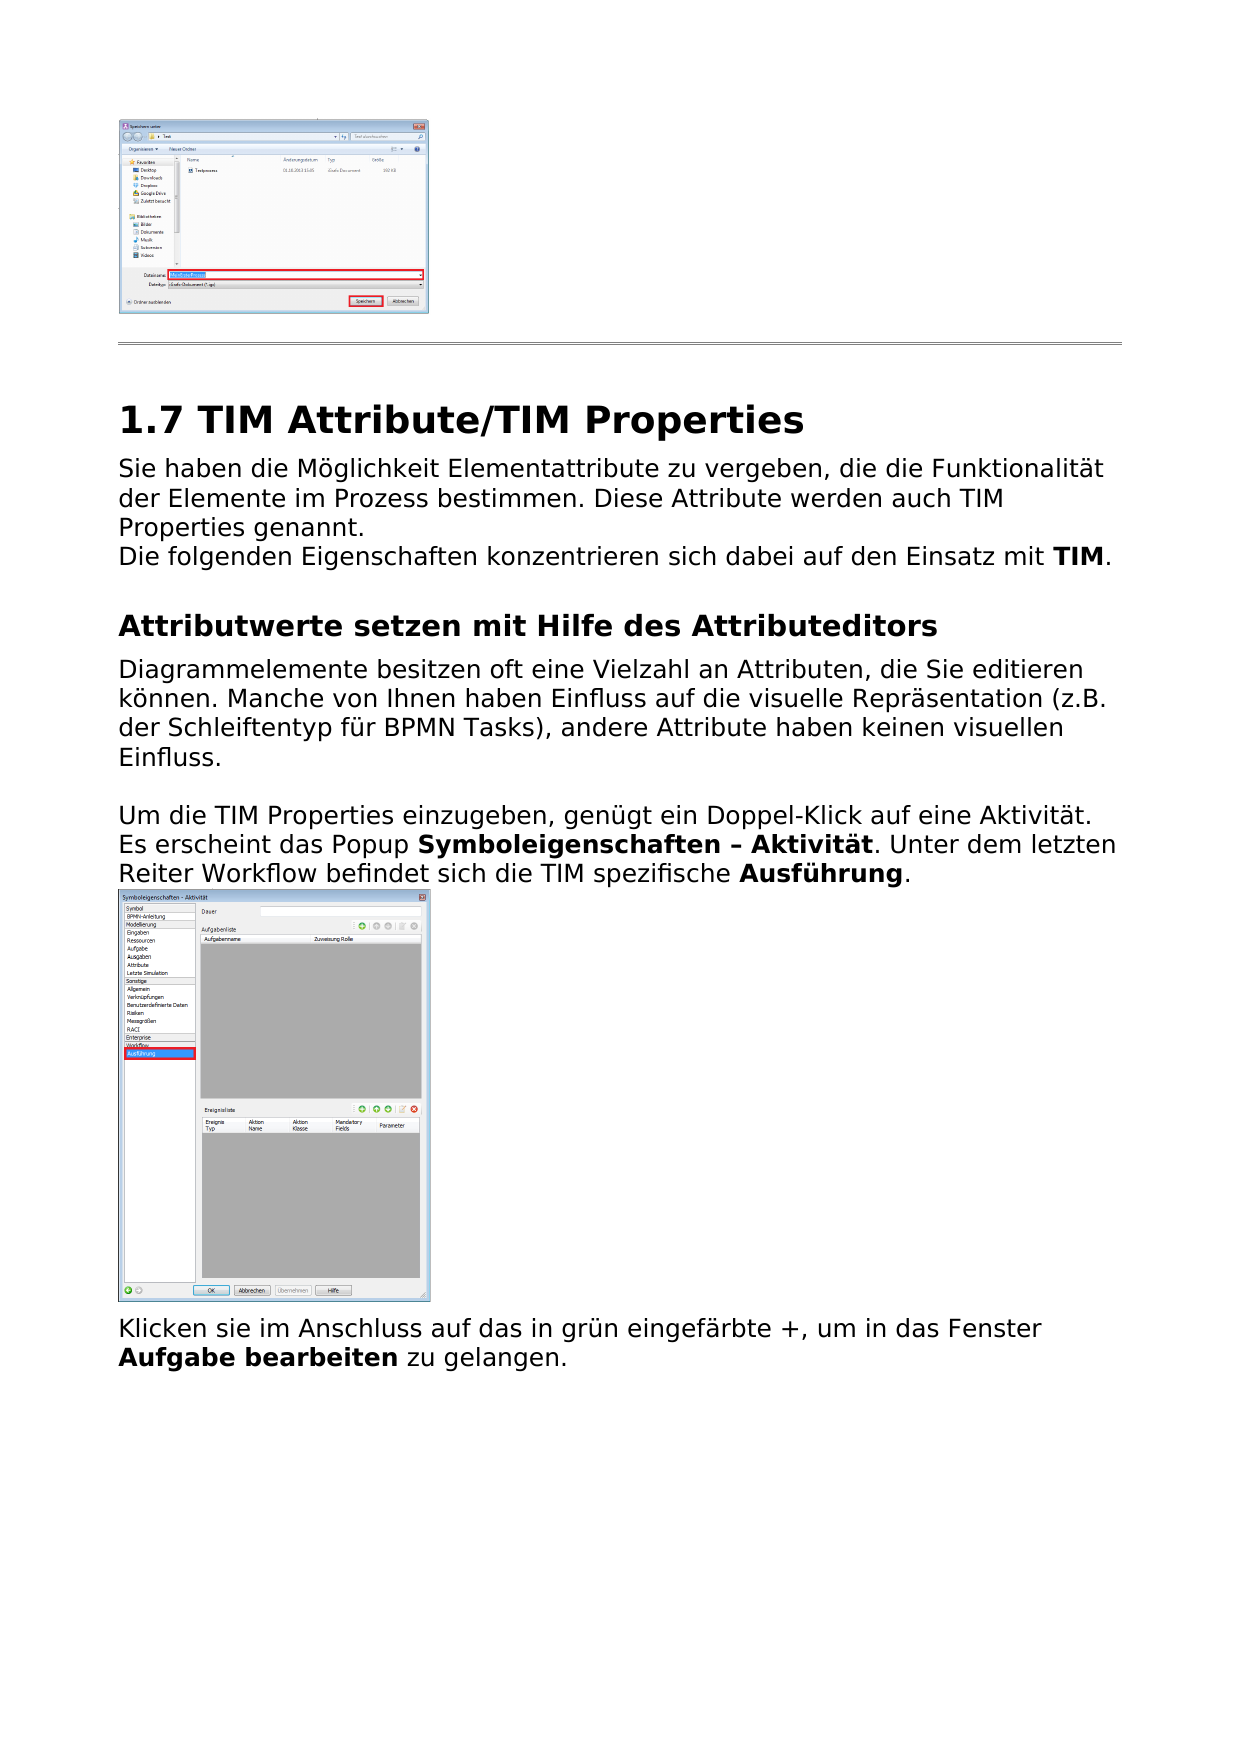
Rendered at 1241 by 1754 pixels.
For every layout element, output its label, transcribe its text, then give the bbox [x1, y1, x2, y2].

text Klicken sie im Anschluss auf das in grün eingefärbte +, um in das Fenster Aufgabe bearbeiten zu gelangen. [118, 1314, 1122, 1372]
picture [118, 118, 431, 315]
subtitle Attributwerte setzen mit Hilfe des Attributeditors [118, 609, 1122, 643]
subtitle 1.7 TIM Attribute/TIM Properties [118, 398, 1122, 442]
picture [118, 888, 431, 1302]
text Diagrammelemente besitzen oft eine Vielzahl an Attributen, die Sie editieren können. Manche von Ihnen haben Einfluss auf die visuelle Repräsentation (z.B. der Schleiftentyp für BPMN Tasks), andere Attribute haben keinen visuellen Einfluss. Um die TIM Properties einzugeben, genügt ein Doppel-Klick auf eine Aktivität. Es erscheint das Popup Symboleigenschaften – Aktivität. Unter dem letzten Reiter Workflow befindet sich die TIM spezifische Ausführung. [118, 655, 1122, 1302]
text [431, 118, 1122, 315]
text Sie haben die Möglichkeit Elementattribute zu vergeben, die die Funktionalität der Elemente im Prozess bestimmen. Diese Attribute werden auch TIM Properties genannt. Die folgenden Eigenschaften konzentrieren sich dabei auf den Einsatz mit TIM. [118, 455, 1122, 571]
